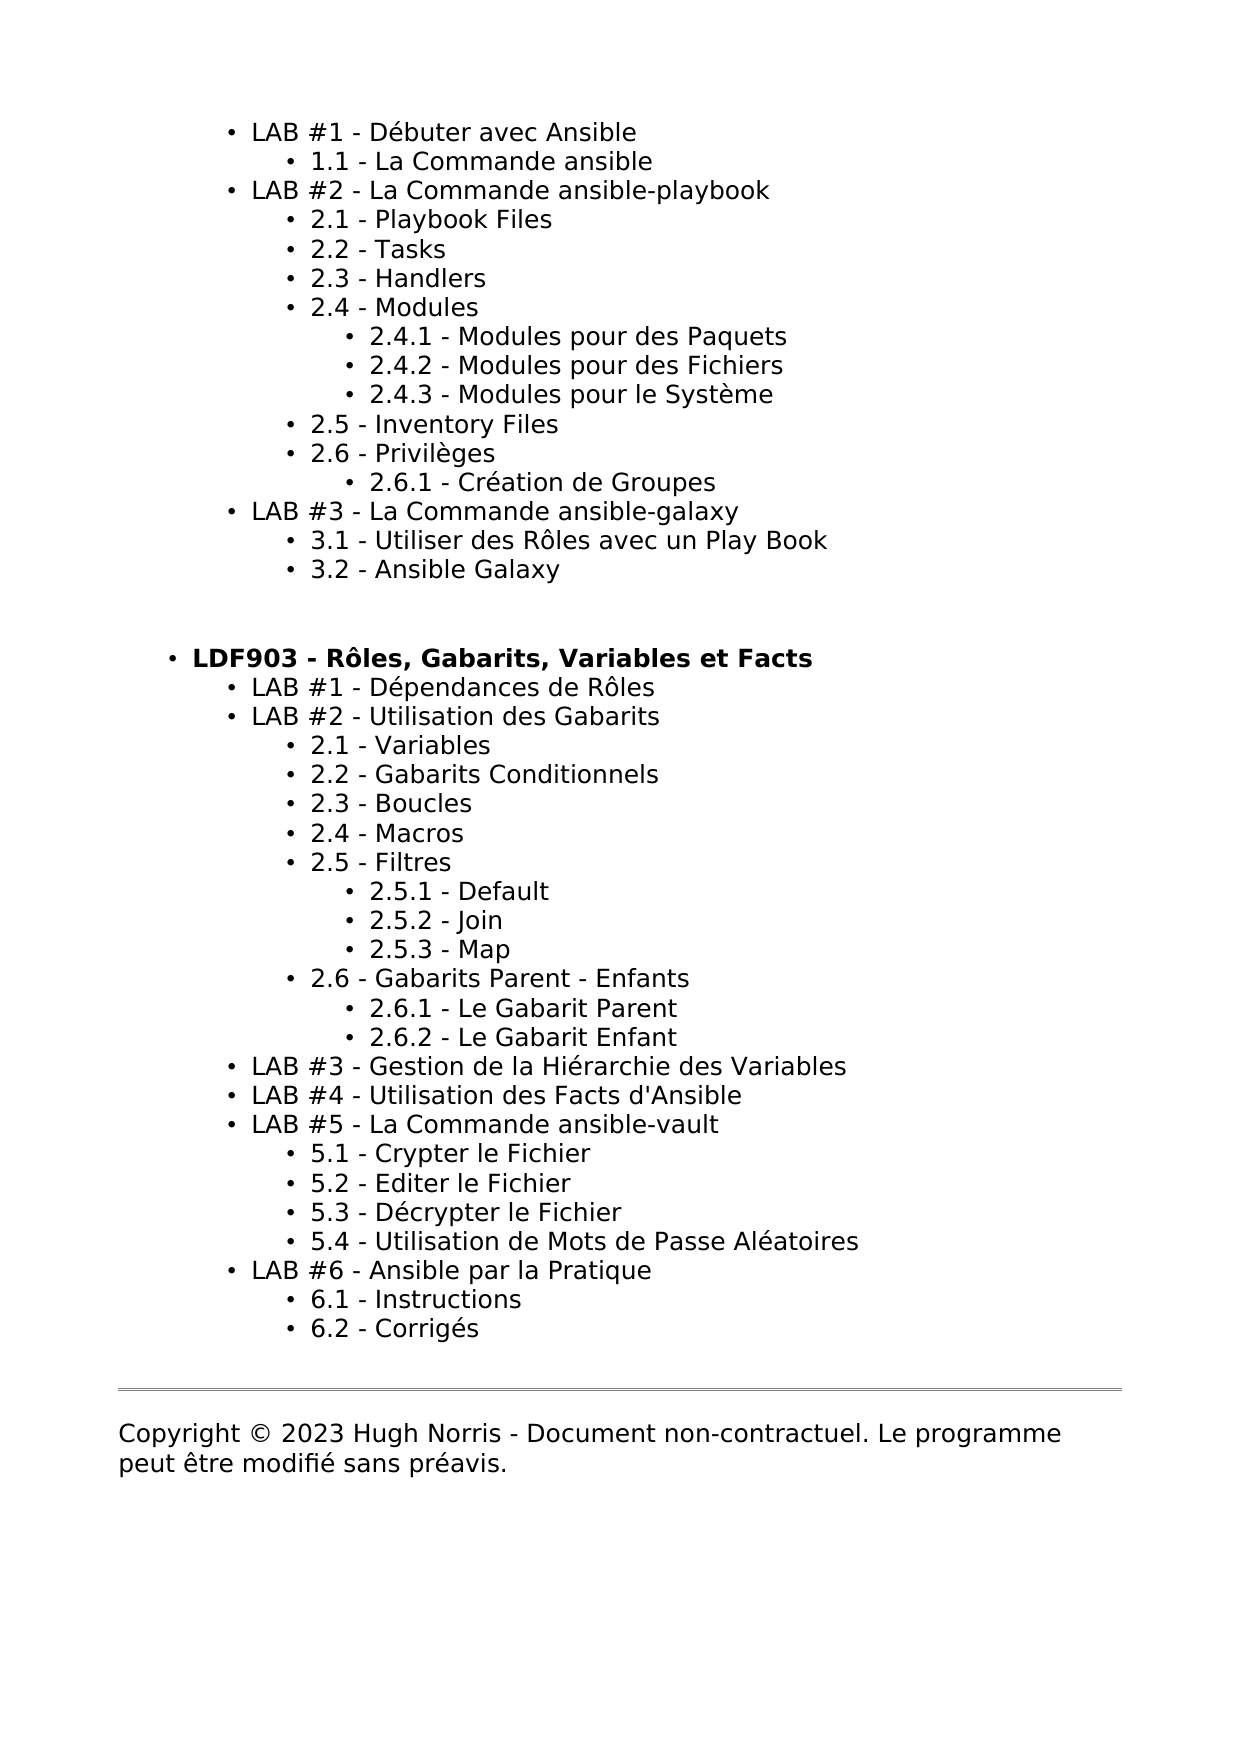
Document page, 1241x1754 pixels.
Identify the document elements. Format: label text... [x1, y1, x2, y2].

list 2.2 - Tasks [295, 235, 1122, 264]
list 2.4.2 - Modules pour des Fichiers [354, 351, 1122, 381]
list 2.6.1 - Le Gabarit Parent [354, 994, 1122, 1023]
list 2.5.2 - Join [354, 906, 1122, 935]
list 2.4.3 - Modules pour le Système [354, 381, 1122, 410]
list 3.2 - Ansible Galaxy [295, 556, 1122, 585]
list 2.6 - Gabarits Parent - Enfants [295, 964, 1122, 994]
list 2.5 - Inventory Files [295, 410, 1122, 439]
list LAB #3 - Gestion de la Hiérarchie des Variables [236, 1052, 1122, 1081]
list 2.4 - Macros [295, 819, 1122, 848]
list LAB #5 - La Commande ansible-vault [236, 1110, 1122, 1139]
list 2.4 - Modules [295, 293, 1122, 322]
list LAB #6 - Ansible par la Pratique [236, 1256, 1122, 1285]
list 2.1 - Playbook Files [295, 206, 1122, 235]
list LDF903 - Rôles, Gabarits, Variables et Facts [177, 644, 1122, 673]
list 2.5.3 - Map [354, 935, 1122, 964]
text Copyright © 2023 Hugh Norris - Document non-contractuel. Le programme peut être modifié sans préavis. [118, 1419, 1122, 1478]
list 5.2 - Editer le Fichier [295, 1169, 1122, 1198]
list 2.3 - Boucles [295, 789, 1122, 819]
list 2.6.1 - Création de Groupes [354, 468, 1122, 497]
list LAB #2 - Utilisation des Gabarits [236, 702, 1122, 731]
list 6.2 - Corrigés [295, 1314, 1122, 1344]
list 5.1 - Crypter le Fichier [295, 1139, 1122, 1169]
list LAB #2 - La Commande ansible-playbook [236, 176, 1122, 206]
list 2.2 - Gabarits Conditionnels [295, 760, 1122, 789]
list LAB #4 - Utilisation des Facts d'Ansible [236, 1081, 1122, 1110]
list 3.1 - Utiliser des Rôles avec un Play Book [295, 526, 1122, 556]
list LAB #1 - Débuter avec Ansible [236, 118, 1122, 147]
list 2.6.2 - Le Gabarit Enfant [354, 1023, 1122, 1052]
list 5.3 - Décrypter le Fichier [295, 1198, 1122, 1227]
list 2.5.1 - Default [354, 877, 1122, 906]
list LAB #1 - Dépendances de Rôles [236, 673, 1122, 702]
list 2.4.1 - Modules pour des Paquets [354, 322, 1122, 351]
list 1.1 - La Commande ansible [295, 147, 1122, 176]
list 2.6 - Privilèges [295, 439, 1122, 468]
list 2.3 - Handlers [295, 264, 1122, 293]
list 6.1 - Instructions [295, 1285, 1122, 1314]
list 5.4 - Utilisation de Mots de Passe Aléatoires [295, 1227, 1122, 1256]
list 2.1 - Variables [295, 731, 1122, 760]
list 2.5 - Filtres [295, 848, 1122, 877]
list LAB #3 - La Commande ansible-galaxy [236, 497, 1122, 526]
